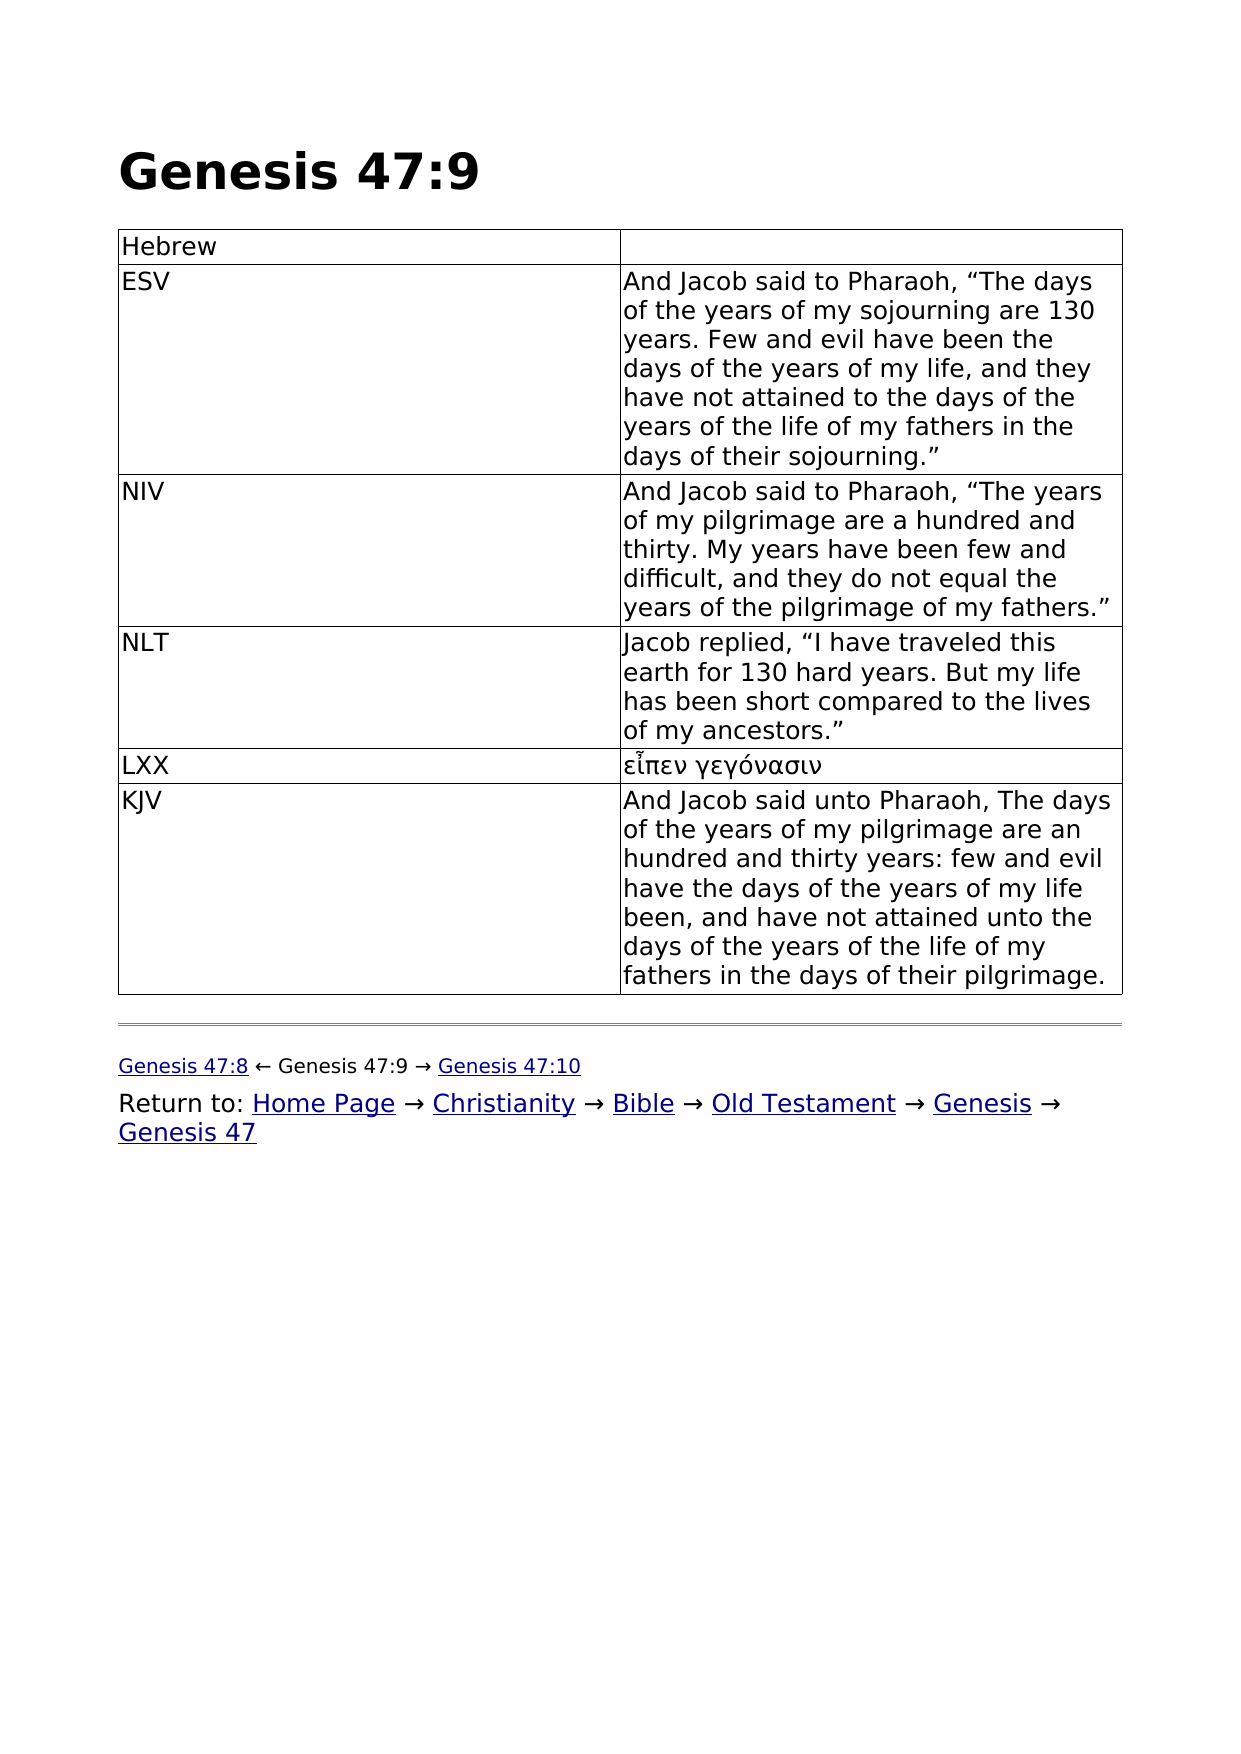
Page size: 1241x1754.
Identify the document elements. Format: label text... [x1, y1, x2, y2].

table_cell And Jacob said to Pharaoh, “The days of the years of my sojourning are 130 years. Few and evil have been the days of the years of my life, and they have not attained to the days of the years of the life of my fathers in the days of their sojourning.” [621, 265, 1122, 474]
table_cell KJV [119, 784, 620, 993]
table_cell ESV [119, 265, 620, 474]
text Return to: Home Page → Christianity → Bible → Old Testament → Genesis → Genesis 47 [118, 1089, 1122, 1147]
table_cell LXX [119, 749, 620, 783]
table_cell And Jacob said to Pharaoh, “The years of my pilgrimage are a hundred and thirty. My years have been few and difficult, and they do not equal the years of the pilgrimage of my fathers.” [621, 475, 1122, 626]
subtitle Genesis 47:9 [118, 143, 1122, 201]
table_header [621, 230, 1122, 264]
table_cell And Jacob said unto Pharaoh, The days of the years of my pilgrimage are an hundred and thirty years: few and evil have the days of the years of my life been, and have not attained unto the days of the years of the life of my fathers in the days of their pilgrimage. [621, 784, 1122, 993]
text Genesis 47:8 ← Genesis 47:9 → Genesis 47:10 [118, 1055, 1122, 1089]
table_header Hebrew [119, 230, 620, 264]
table_cell Jacob replied, “I have traveled this earth for 130 hard years. But my life has been short compared to the lives of my ancestors.” [621, 627, 1122, 748]
table_cell NLT [119, 627, 620, 748]
table_cell εἶπεν γεγόνασιν [621, 749, 1122, 783]
table_cell NIV [119, 475, 620, 626]
